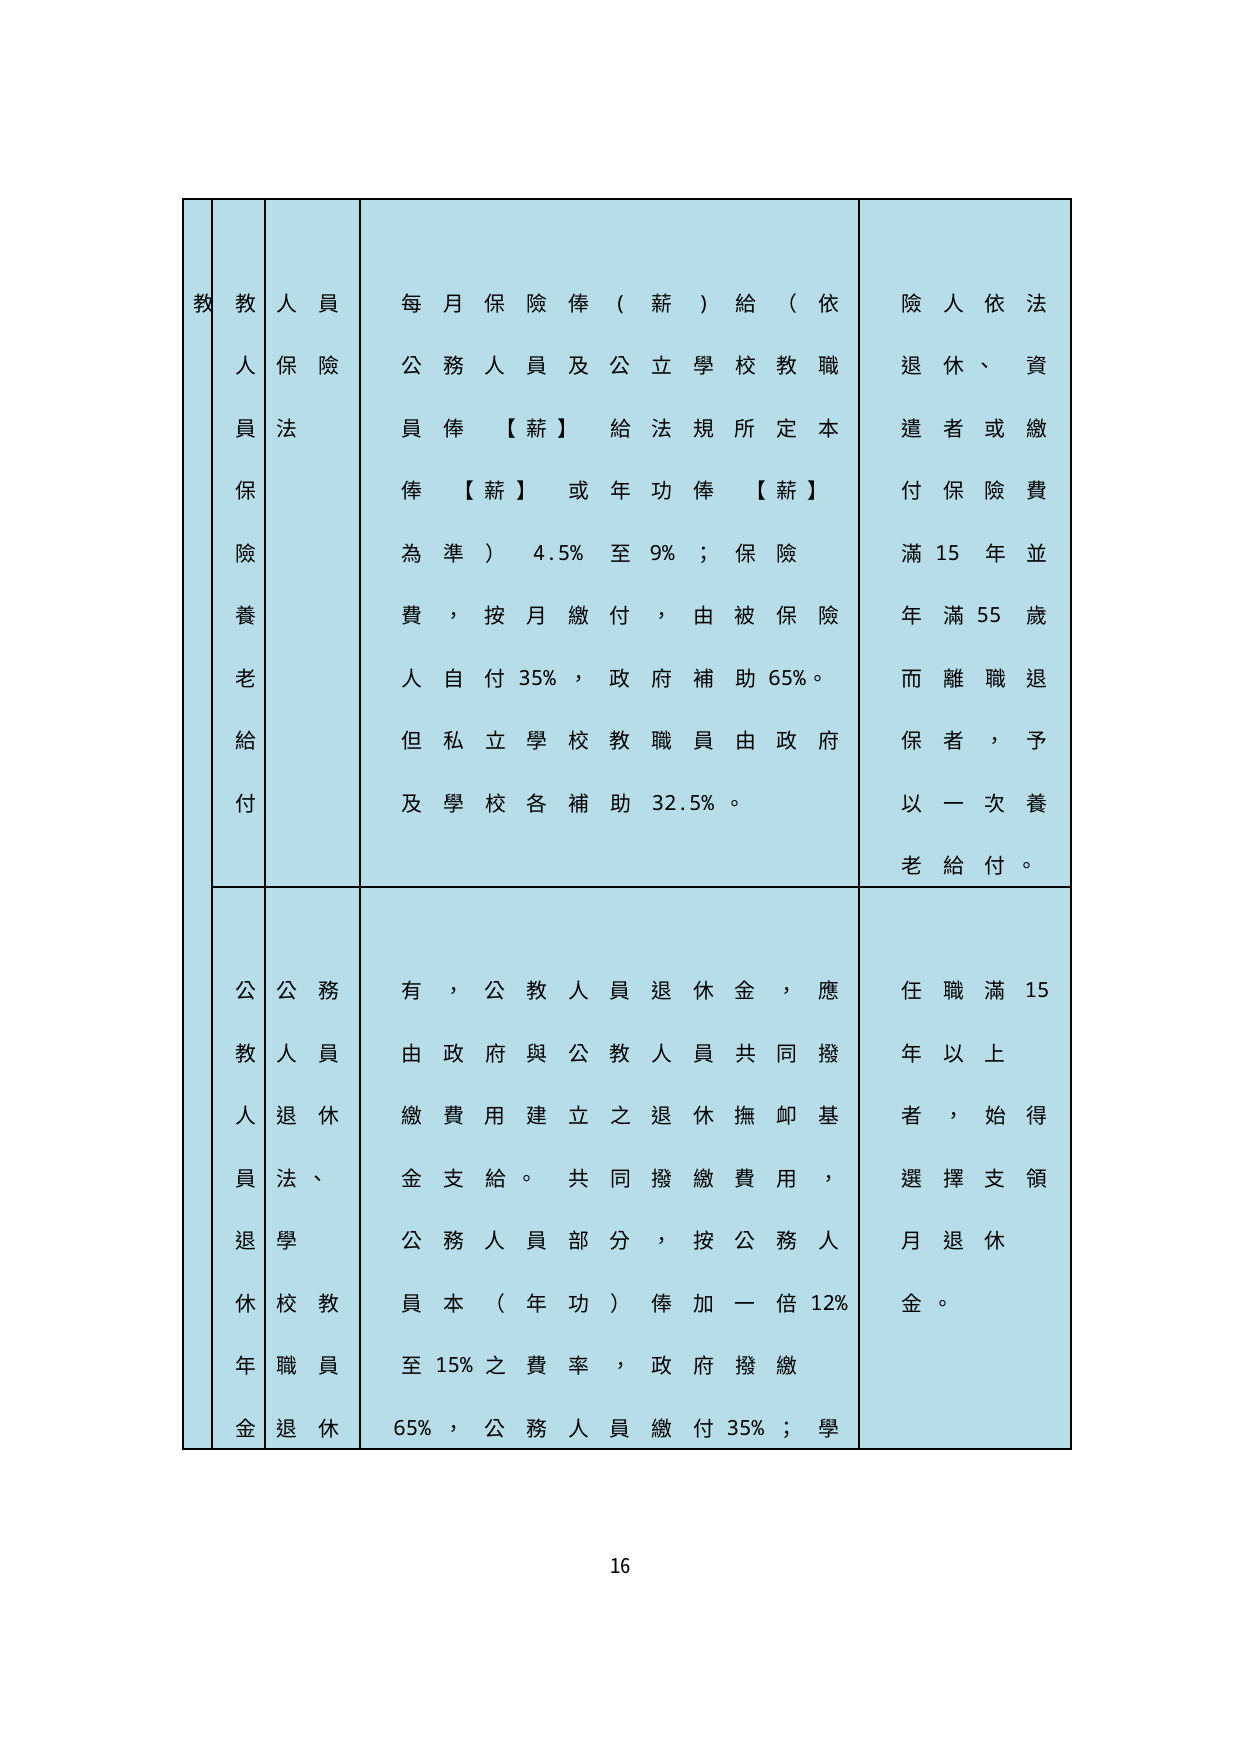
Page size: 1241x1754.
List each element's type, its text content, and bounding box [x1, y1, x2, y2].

table_cell 險人依法退休、資遣者或繳付保險費滿15 年並年滿55 歲而離職退保者，予以一次養老給付。 [860, 200, 1070, 886]
table_cell 公務人員退休法、學 校教職員退休 [266, 888, 359, 1448]
table_cell 公教 [184, 200, 211, 1448]
table_cell 人員保險法 [266, 200, 359, 886]
table_cell 公教人員退休年金 [213, 888, 264, 1448]
table_cell 教人員保險養老給付 [213, 200, 264, 886]
table_cell 有，公教人員退休金，應由政府與公教人員共同撥繳費用建立之退休撫卹基金支給。共同撥繳費用，公務人員部分，按公務人員本（年功）俸加一倍12%至15%之費率，政府撥繳65%，公務人員繳付35%；學 [361, 888, 858, 1448]
table_cell 任職滿15年以上者，始得選擇支領月退休金。 [860, 888, 1070, 1448]
table_cell 每月保險俸(薪)給（依公務人員及公立學校教職員俸【薪】給法規所定本俸【薪】或年功俸【薪】為準）4.5%至9%；保險費，按月繳付，由被保險人自付35%，政府補助65%。但私立學校教職員由政府及學校各補助32.5%。 [361, 200, 858, 886]
